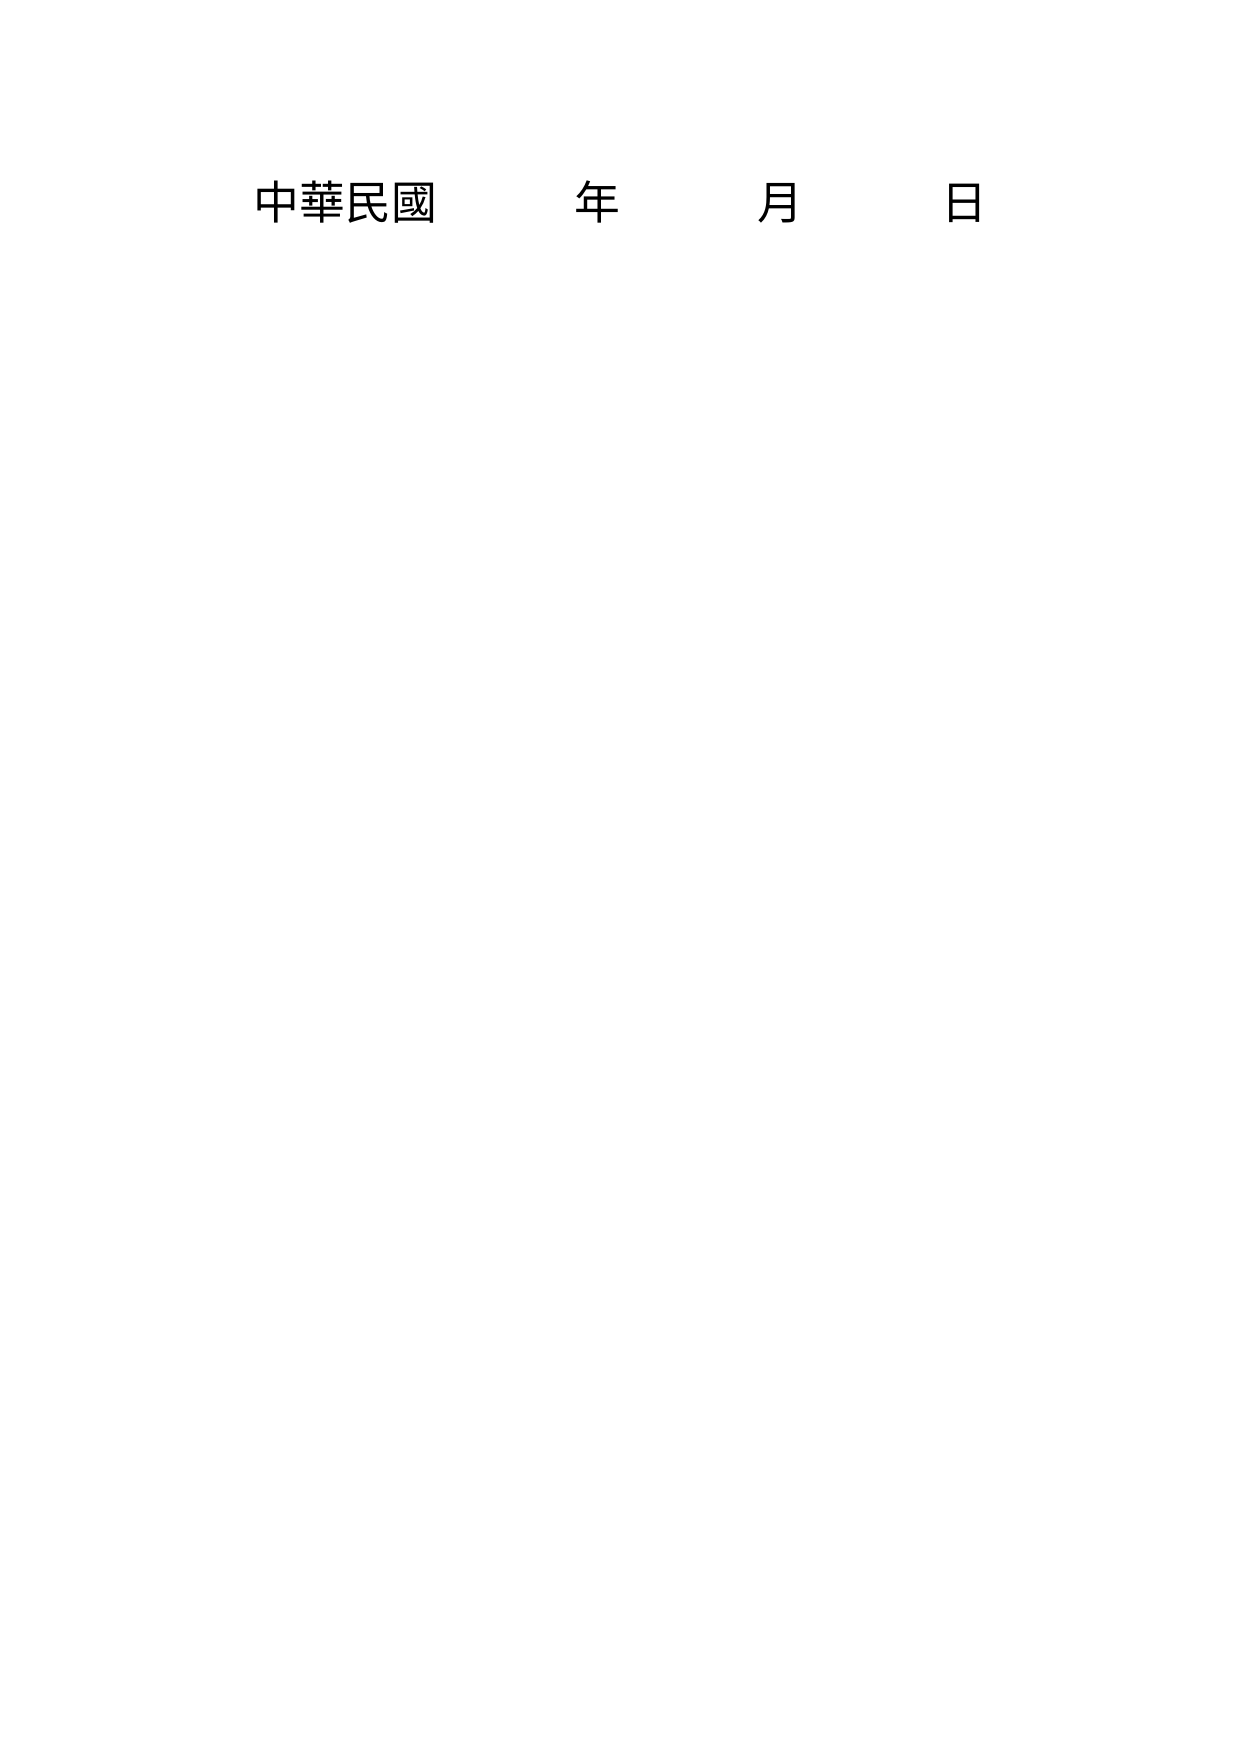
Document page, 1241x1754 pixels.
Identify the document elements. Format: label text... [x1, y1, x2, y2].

text 中華民國 年 月 日 [59, 127, 1181, 252]
